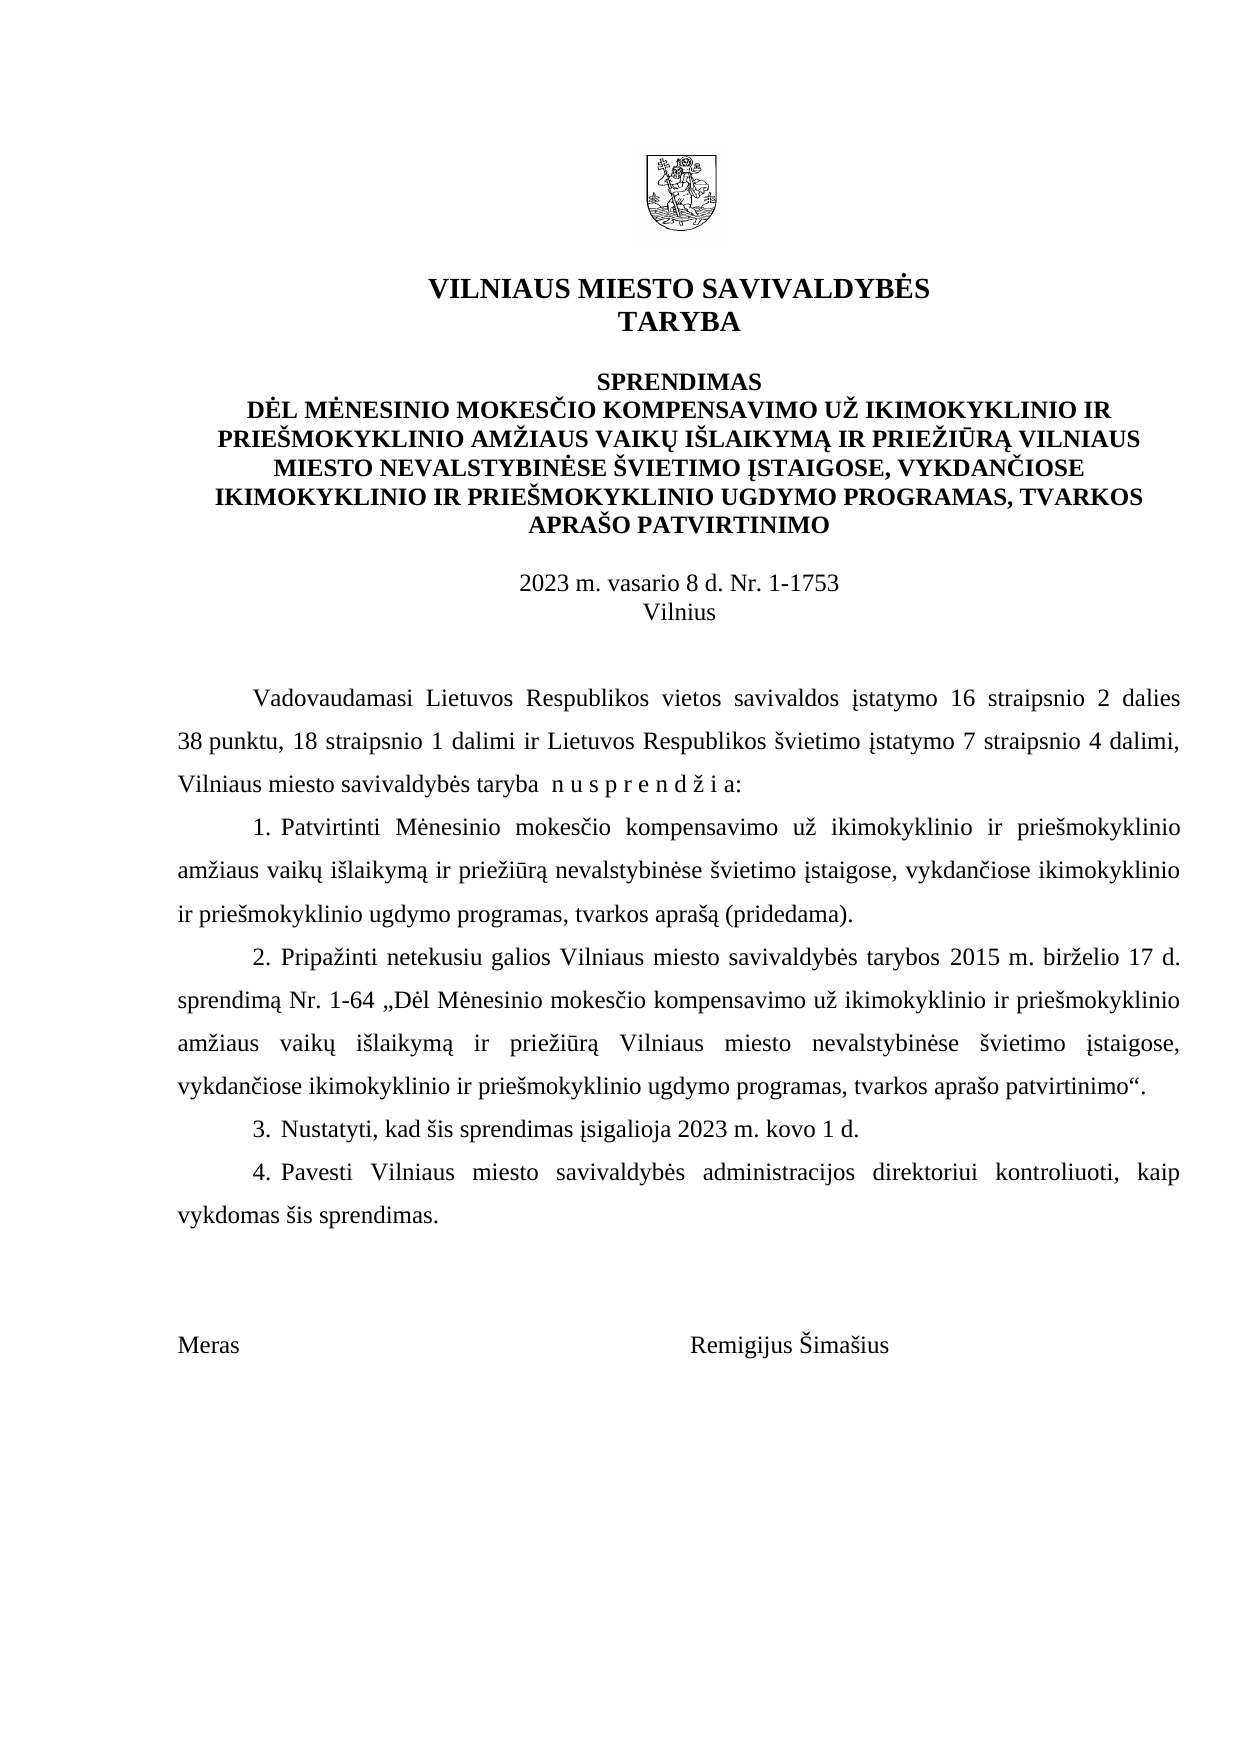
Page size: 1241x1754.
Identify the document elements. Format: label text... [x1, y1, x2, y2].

text 4. Pavesti Vilniaus miesto savivaldybės administracijos direktoriui kontroliuoti, kaip vykdomas šis sprendimas. [177, 1157, 1181, 1229]
text SPRENDIMAS [177, 367, 1181, 396]
text 3. Nustatyti, kad šis sprendimas įsigalioja 2023 m. kovo 1 d. [177, 1114, 1181, 1143]
text 1. Patvirtinti Mėnesinio mokesčio kompensavimo už ikimokyklinio ir priešmokyklinio amžiaus vaikų išlaikymą ir priežiūrą nevalstybinėse švietimo įstaigose, vykdančiose ikimokyklinio ir priešmokyklinio ugdymo programas, tvarkos aprašą (pridedama). [177, 812, 1181, 927]
text Vilnius [177, 597, 1181, 626]
text Meras Remigijus Šimašius [177, 1330, 1181, 1359]
text 2. Pripažinti netekusiu galios Vilniaus miesto savivaldybės tarybos 2015 m. birželio 17 d. sprendimą Nr. 1-64 „Dėl Mėnesinio mokesčio kompensavimo už ikimokyklinio ir priešmokyklinio amžiaus vaikų išlaikymą ir priežiūrą Vilniaus miesto nevalstybinėse švietimo įstaigose, vykdančiose ikimokyklinio ir priešmokyklinio ugdymo programas, tvarkos aprašo patvirtinimo“. [177, 942, 1181, 1100]
text VILNIAUS MIESTO SAVIVALDYBĖS [177, 271, 1181, 304]
text Vadovaudamasi Lietuvos Respublikos vietos savivaldos įstatymo 16 straipsnio 2 dalies 38 punktu, 18 straipsnio 1 dalimi ir Lietuvos Respublikos švietimo įstatymo 7 straipsnio 4 dalimi, Vilniaus miesto savivaldybės taryba nusprendžia: [177, 683, 1181, 798]
text TARYBA [177, 304, 1181, 338]
text 2023 m. vasario 8 d. Nr. 1-1753 [177, 568, 1181, 597]
text DĖL MĖNESINIO MOKESČIO KOMPENSAVIMO UŽ IKIMOKYKLINIO IR PRIEŠMOKYKLINIO AMŽIAUS VAIKŲ IŠLAIKYMĄ IR PRIEŽIŪRĄ VILNIAUS MIESTO NEVALSTYBINĖSE ŠVIETIMO ĮSTAIGOSE, VYKDANČIOSE IKIMOKYKLINIO IR PRIEŠMOKYKLINIO UGDYMO PROGRAMAS, TVARKOS APRAŠO PATVIRTINIMO [177, 396, 1181, 539]
